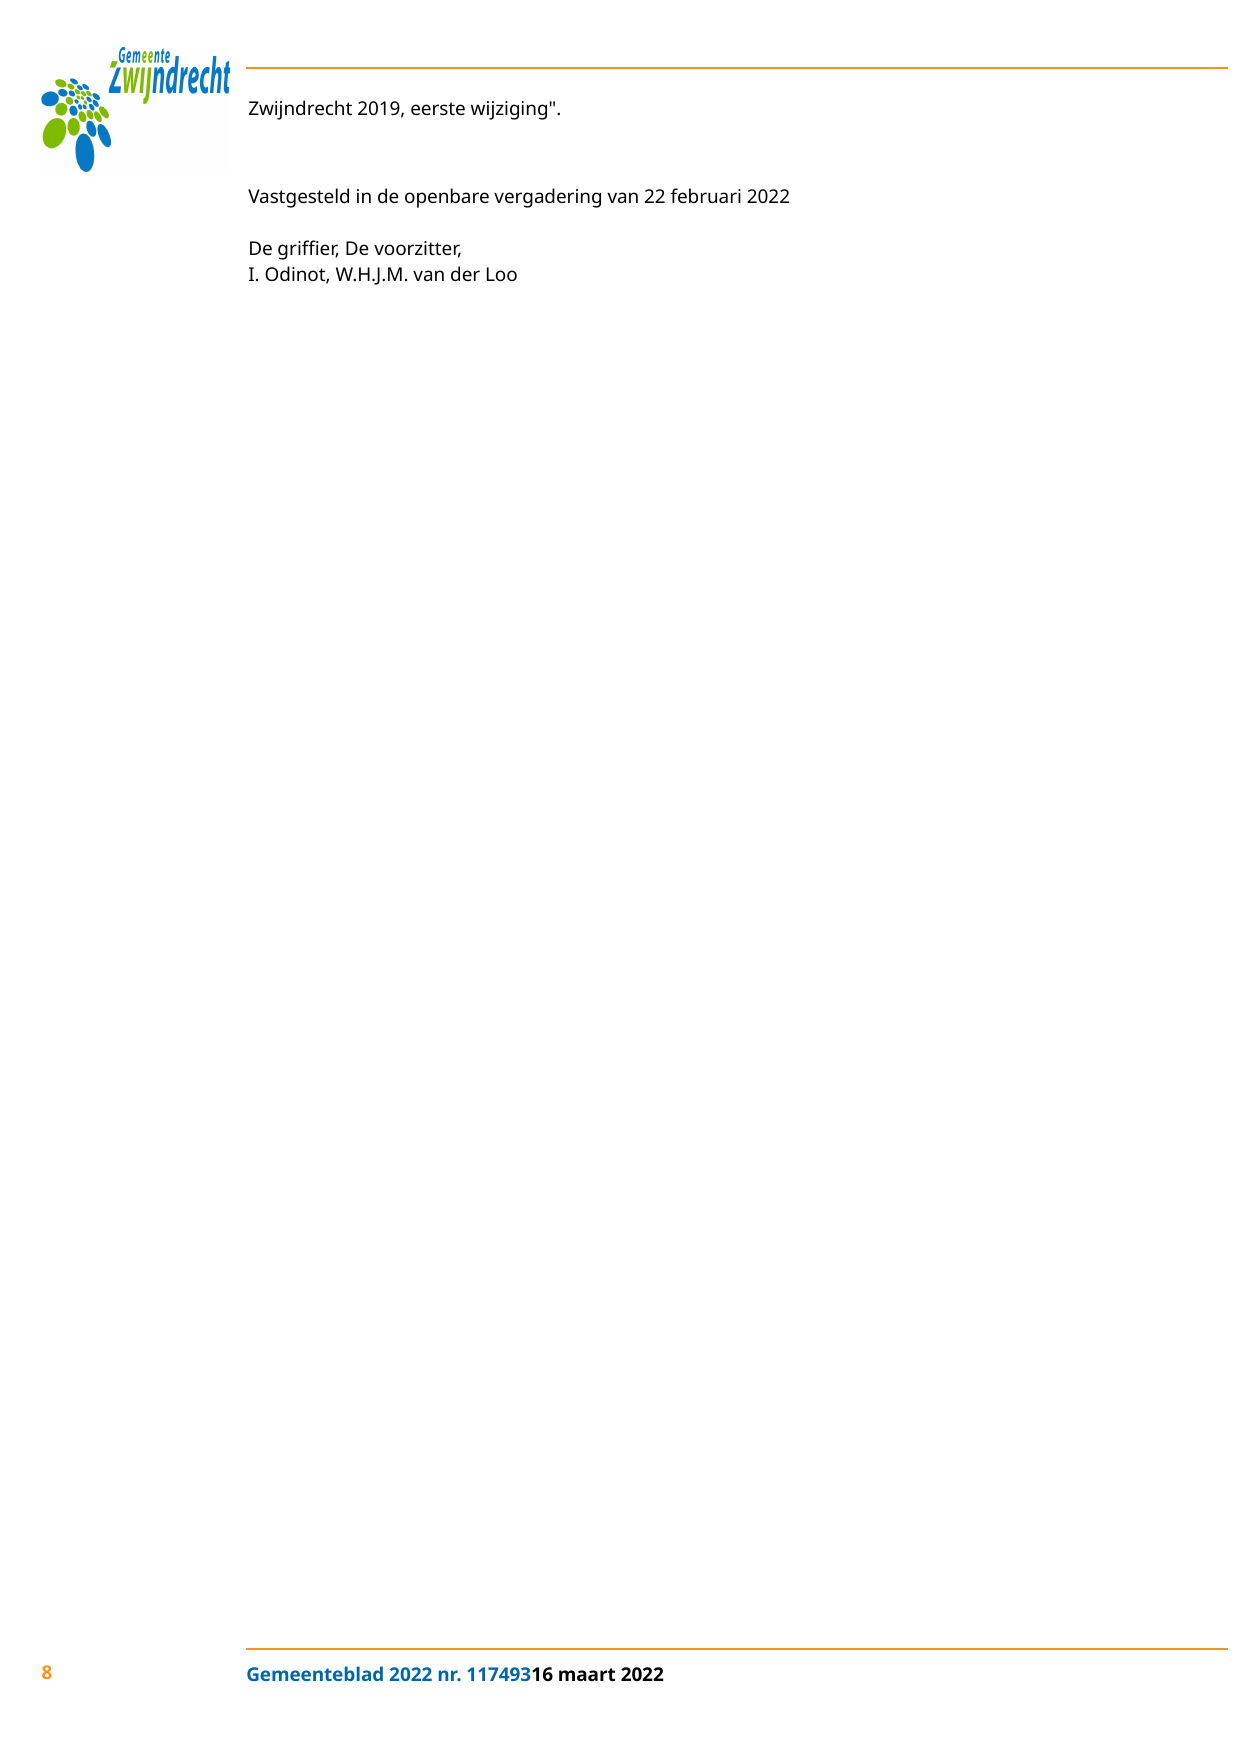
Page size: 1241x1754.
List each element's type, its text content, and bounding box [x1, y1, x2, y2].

text Vastgesteld in de openbare vergadering van 22 februari 2022 [248, 183, 1152, 209]
text Zwijndrecht 2019, eerste wijziging". [248, 95, 1152, 121]
text De griffier, De voorzitter, [248, 235, 1152, 261]
picture [41, 47, 231, 172]
text I. Odinot, W.H.J.M. van der Loo [248, 261, 1152, 286]
